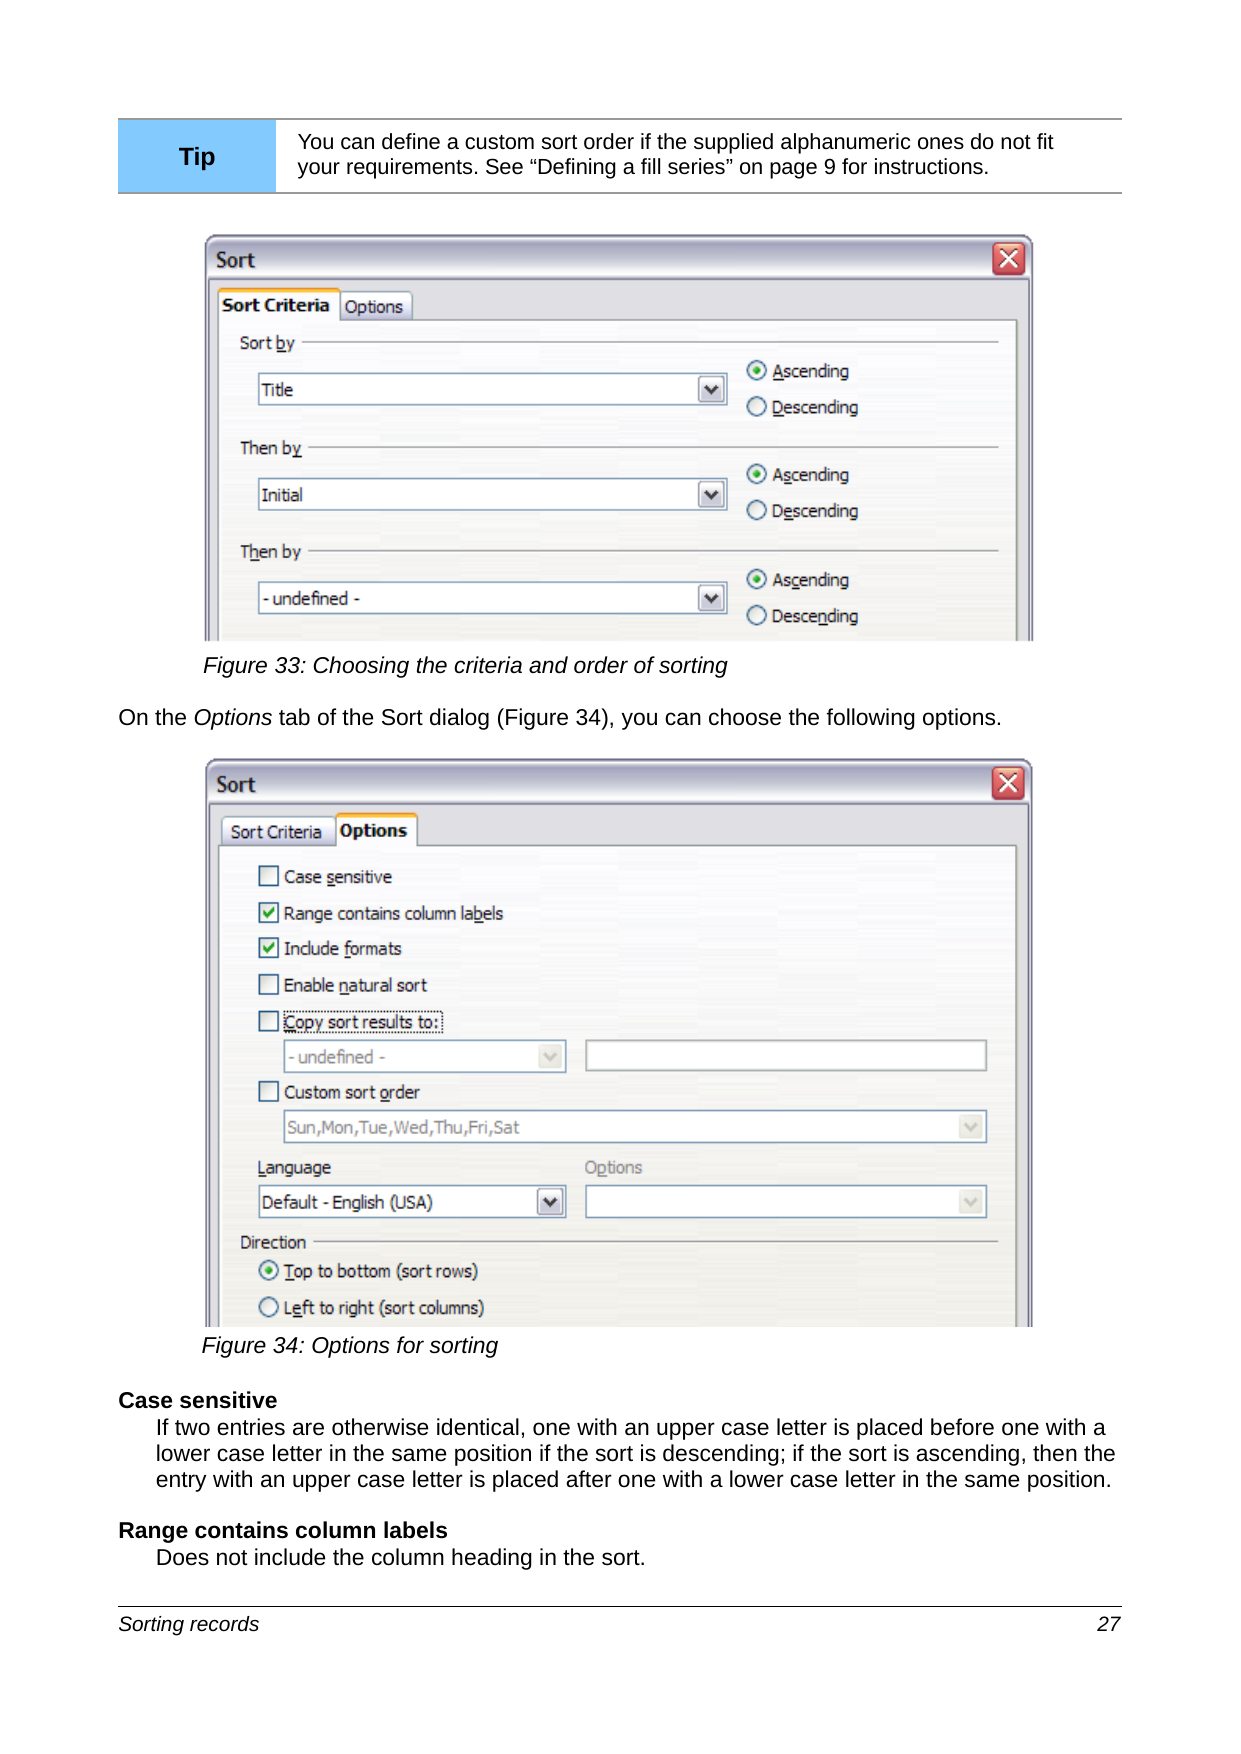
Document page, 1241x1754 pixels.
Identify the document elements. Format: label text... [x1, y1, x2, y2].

picture [202, 231, 1038, 646]
text Case sensitive [118, 1387, 1122, 1413]
text Figure 33: Choosing the criteria and order of sorting [203, 652, 1037, 678]
table_header You can define a custom sort order if the supplied alphanumeric ones do not fit your requirements. See “Defining a fill series” on page 9 for instructions. [276, 120, 1122, 192]
text Range contains column labels [118, 1517, 1122, 1544]
text Figure 34: Options for sorting [201, 1332, 1039, 1359]
table_header Tip [118, 120, 276, 192]
text On the Options tab of the Sort dialog (Figure 34), you can choose the following options. [118, 704, 1122, 730]
text If two entries are otherwise identical, one with an upper case letter is placed before one with a lower case letter in the same position if the sort is descending; if the sort is ascending, then the entry with an upper case letter is placed after one with a lower case letter in the same position. [156, 1413, 1122, 1492]
text Does not include the column heading in the sort. [156, 1544, 1122, 1570]
picture [201, 755, 1039, 1327]
